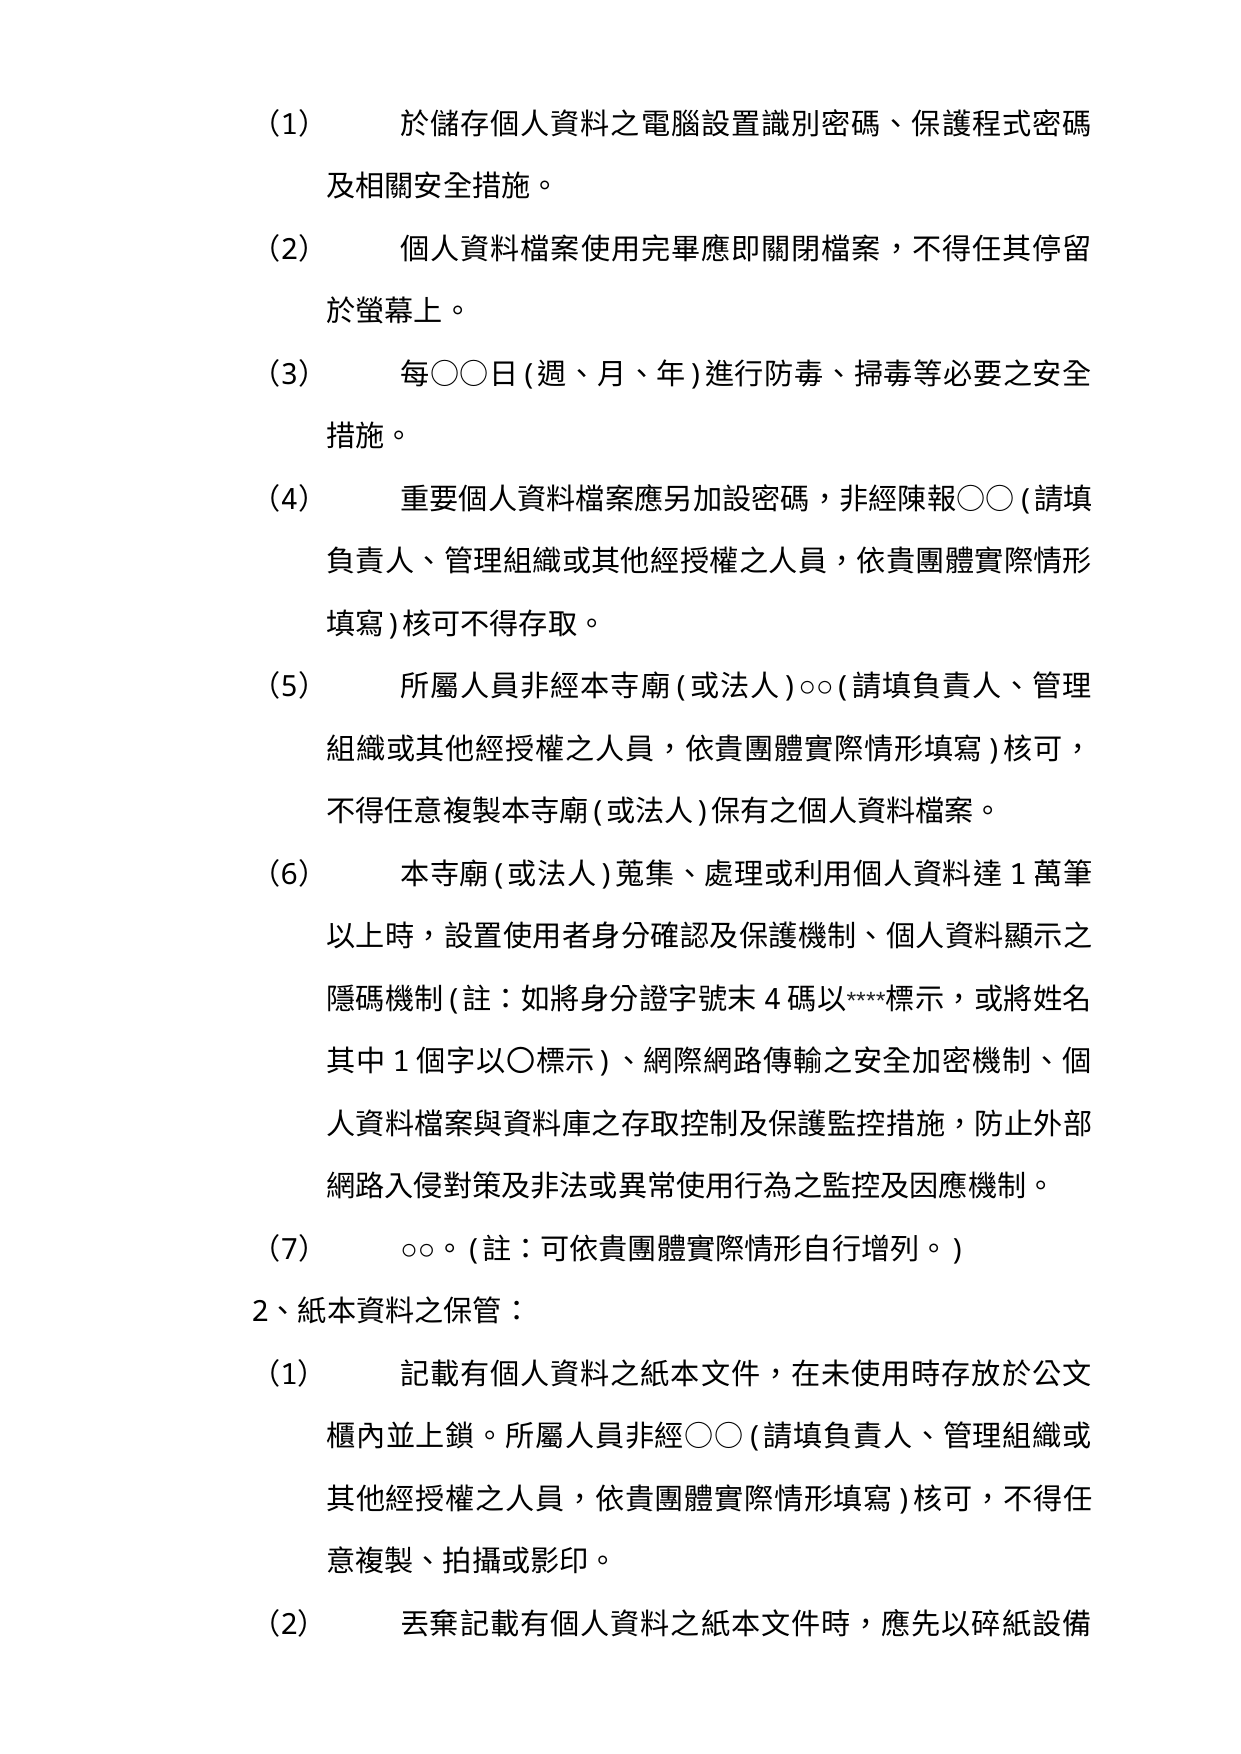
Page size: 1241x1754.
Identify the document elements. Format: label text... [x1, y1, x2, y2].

list 每○○日(週、月、年)進行防毒、掃毒等必要之安全措施。 [251, 330, 1092, 455]
list 本寺廟(或法人)蒐集、處理或利用個人資料達1萬筆以上時，設置使用者身分確認及保護機制、個人資料顯示之隱碼機制(註：如將身分證字號末4碼以****標示，或將姓名其中1個字以〇標示)、網際網路傳輸之安全加密機制、個人資料檔案與資料庫之存取控制及保護監控措施，防止外部網路入侵對策及非法或異常使用行為之監控及因應機制。 [251, 830, 1092, 1205]
list 記載有個人資料之紙本文件，在未使用時存放於公文櫃內並上鎖。所屬人員非經○○(請填負責人、管理組織或其他經授權之人員，依貴團體實際情形填寫)核可，不得任意複製、拍攝或影印。 [251, 1330, 1092, 1580]
list ○○。(註：可依貴團體實際情形自行增列。) [251, 1205, 1092, 1267]
list 丟棄記載有個人資料之紙本文件時，應先以碎紙設備 [251, 1580, 1092, 1642]
list 重要個人資料檔案應另加設密碼，非經陳報○○(請填負責人、管理組織或其他經授權之人員，依貴團體實際情形填寫)核可不得存取。 [251, 455, 1092, 642]
list 所屬人員非經本寺廟(或法人)○○(請填負責人、管理組織或其他經授權之人員，依貴團體實際情形填寫)核可，不得任意複製本寺廟(或法人)保有之個人資料檔案。 [251, 642, 1092, 830]
text 2、紙本資料之保管： [148, 1267, 1092, 1330]
list 於儲存個人資料之電腦設置識別密碼、保護程式密碼及相關安全措施。 [251, 80, 1092, 205]
list 個人資料檔案使用完畢應即關閉檔案，不得任其停留於螢幕上。 [251, 205, 1092, 330]
